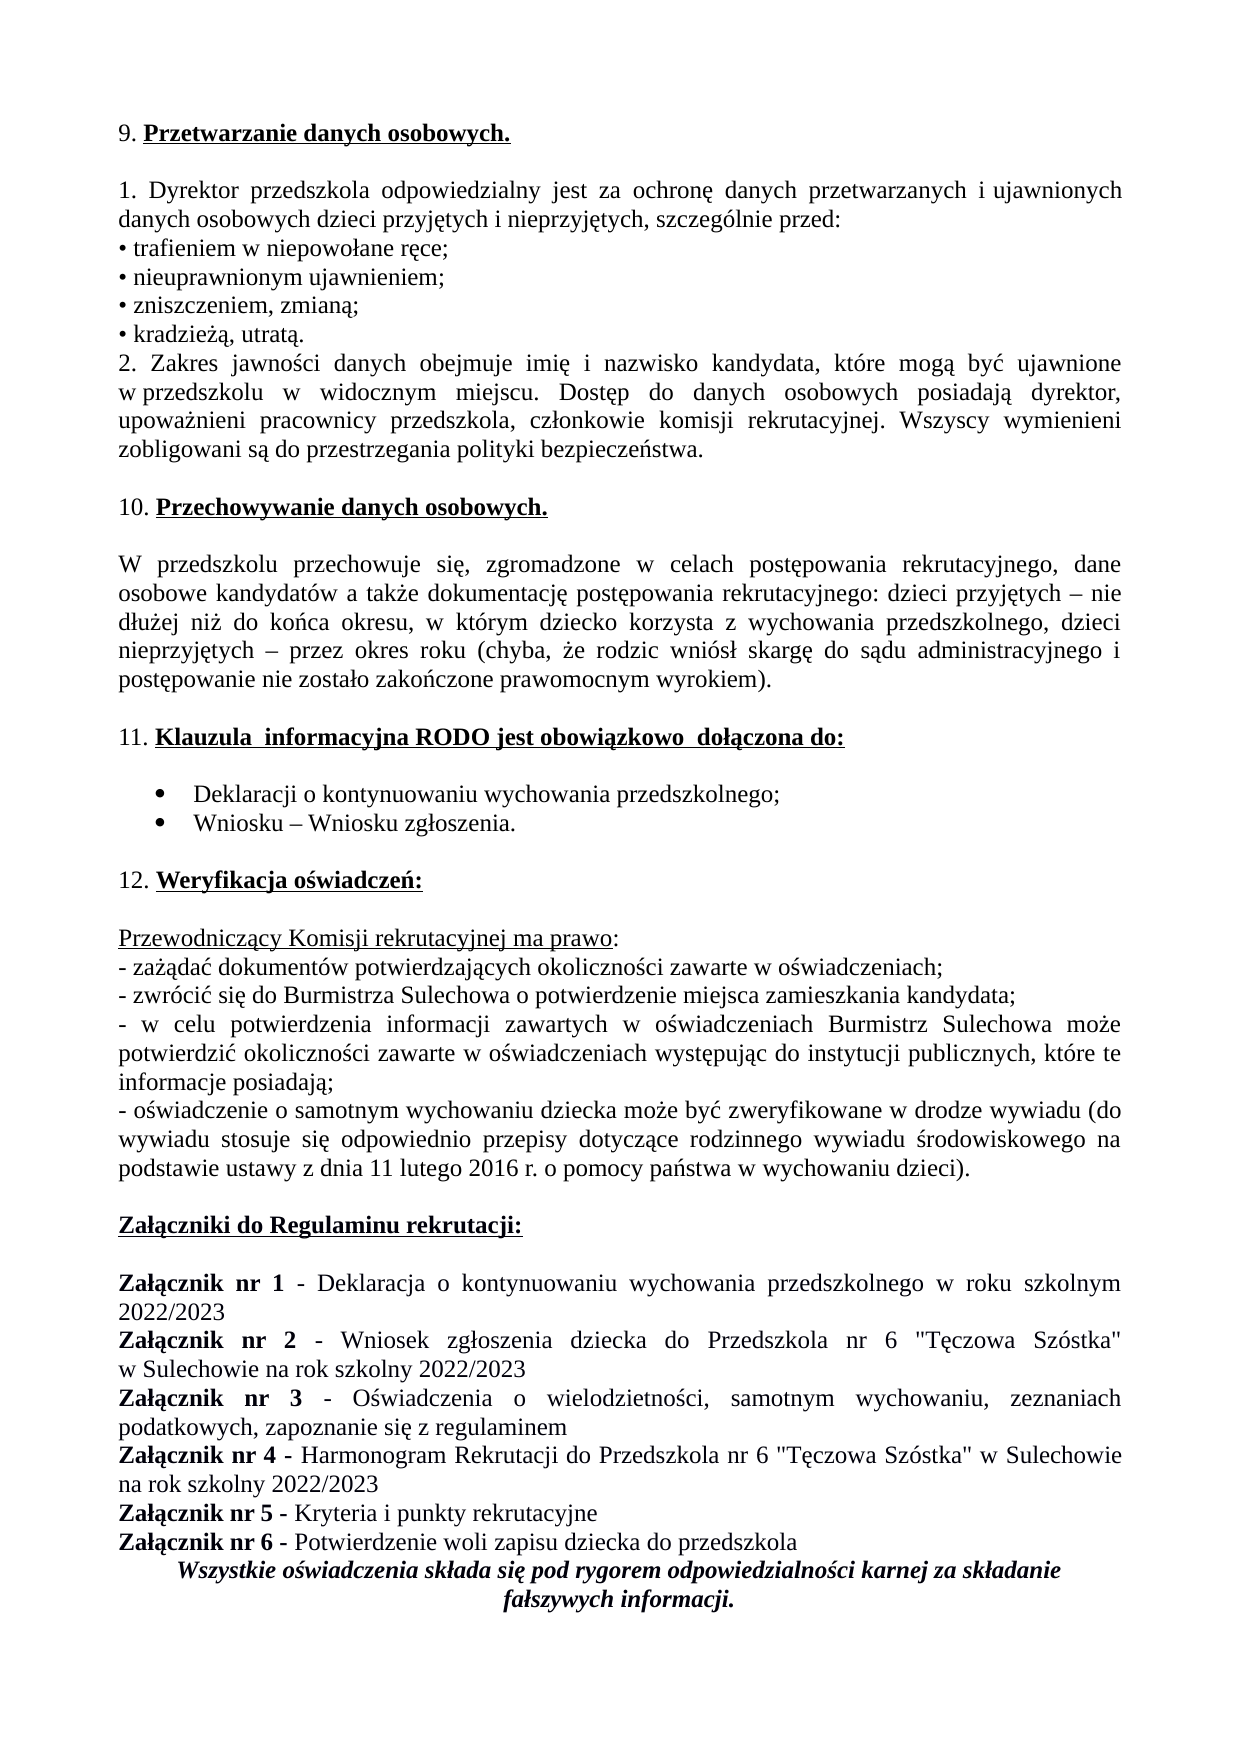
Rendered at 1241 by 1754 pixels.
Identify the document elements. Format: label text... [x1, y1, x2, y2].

text - w celu potwierdzenia informacji zawartych w oświadczeniach Burmistrz Sulechowa może potwierdzić okoliczności zawarte w oświadczeniach występując do instytucji publicznych, które te informacje posiadają; [118, 1009, 1122, 1096]
list Deklaracji o kontynuowaniu wychowania przedszkolnego; [156, 779, 1122, 808]
text 9. Przetwarzanie danych osobowych. [118, 118, 1122, 147]
text Przewodniczący Komisji rekrutacyjnej ma prawo: [118, 923, 1122, 952]
text Załączniki do Regulaminu rekrutacji: [118, 1211, 1122, 1239]
text • nieuprawnionym ujawnieniem; [118, 262, 1122, 291]
list Wniosku – Wniosku zgłoszenia. [156, 808, 1122, 837]
text Załącznik nr 1 - Deklaracja o kontynuowaniu wychowania przedszkolnego w roku szkolnym 2022/2023 [118, 1268, 1122, 1326]
text 12. Weryfikacja oświadczeń: [118, 866, 1122, 894]
text 2. Zakres jawności danych obejmuje imię i nazwisko kandydata, które mogą być ujawnione w przedszkolu w widocznym miejscu. Dostęp do danych osobowych posiadają dyrektor, upoważnieni pracownicy przedszkola, członkowie komisji rekrutacyjnej. Wszyscy wymienieni zobligowani są do przestrzegania polityki bezpieczeństwa. [118, 348, 1122, 463]
text Wszystkie oświadczenia składa się pod rygorem odpowiedzialności karnej za składanie fałszywych informacji. [118, 1556, 1122, 1613]
text Załącznik nr 2 - Wniosek zgłoszenia dziecka do Przedszkola nr 6 "Tęczowa Szóstka" w Sulechowie na rok szkolny 2022/2023 [118, 1326, 1122, 1383]
text W przedszkolu przechowuje się, zgromadzone w celach postępowania rekrutacyjnego, dane osobowe kandydatów a także dokumentację postępowania rekrutacyjnego: dzieci przyjętych – nie dłużej niż do końca okresu, w którym dziecko korzysta z wychowania przedszkolnego, dzieci nieprzyjętych – przez okres roku (chyba, że rodzic wniósł skargę do sądu administracyjnego i postępowanie nie zostało zakończone prawomocnym wyrokiem). [118, 549, 1122, 693]
text 11. Klauzula informacyjna RODO jest obowiązkowo dołączona do: [118, 693, 1122, 751]
text Załącznik nr 6 - Potwierdzenie woli zapisu dziecka do przedszkola [118, 1527, 1122, 1556]
text • zniszczeniem, zmianą; [118, 291, 1122, 319]
text • kradzieżą, utratą. [118, 319, 1122, 348]
text Załącznik nr 5 - Kryteria i punkty rekrutacyjne [118, 1498, 1122, 1527]
text - zażądać dokumentów potwierdzających okoliczności zawarte w oświadczeniach; [118, 952, 1122, 981]
text • trafieniem w niepowołane ręce; [118, 233, 1122, 262]
text - oświadczenie o samotnym wychowaniu dziecka może być zweryfikowane w drodze wywiadu (do wywiadu stosuje się odpowiednio przepisy dotyczące rodzinnego wywiadu środowiskowego na podstawie ustawy z dnia 11 lutego 2016 r. o pomocy państwa w wychowaniu dzieci). [118, 1096, 1122, 1182]
text - zwrócić się do Burmistrza Sulechowa o potwierdzenie miejsca zamieszkania kandydata; [118, 981, 1122, 1009]
text Załącznik nr 4 - Harmonogram Rekrutacji do Przedszkola nr 6 "Tęczowa Szóstka" w Sulechowie na rok szkolny 2022/2023 [118, 1441, 1122, 1498]
text 10. Przechowywanie danych osobowych. [118, 463, 1122, 521]
text 1. Dyrektor przedszkola odpowiedzialny jest za ochronę danych przetwarzanych i ujawnionych danych osobowych dzieci przyjętych i nieprzyjętych, szczególnie przed: [118, 176, 1122, 233]
text Załącznik nr 3 - Oświadczenia o wielodzietności, samotnym wychowaniu, zeznaniach podatkowych, zapoznanie się z regulaminem [118, 1383, 1122, 1441]
